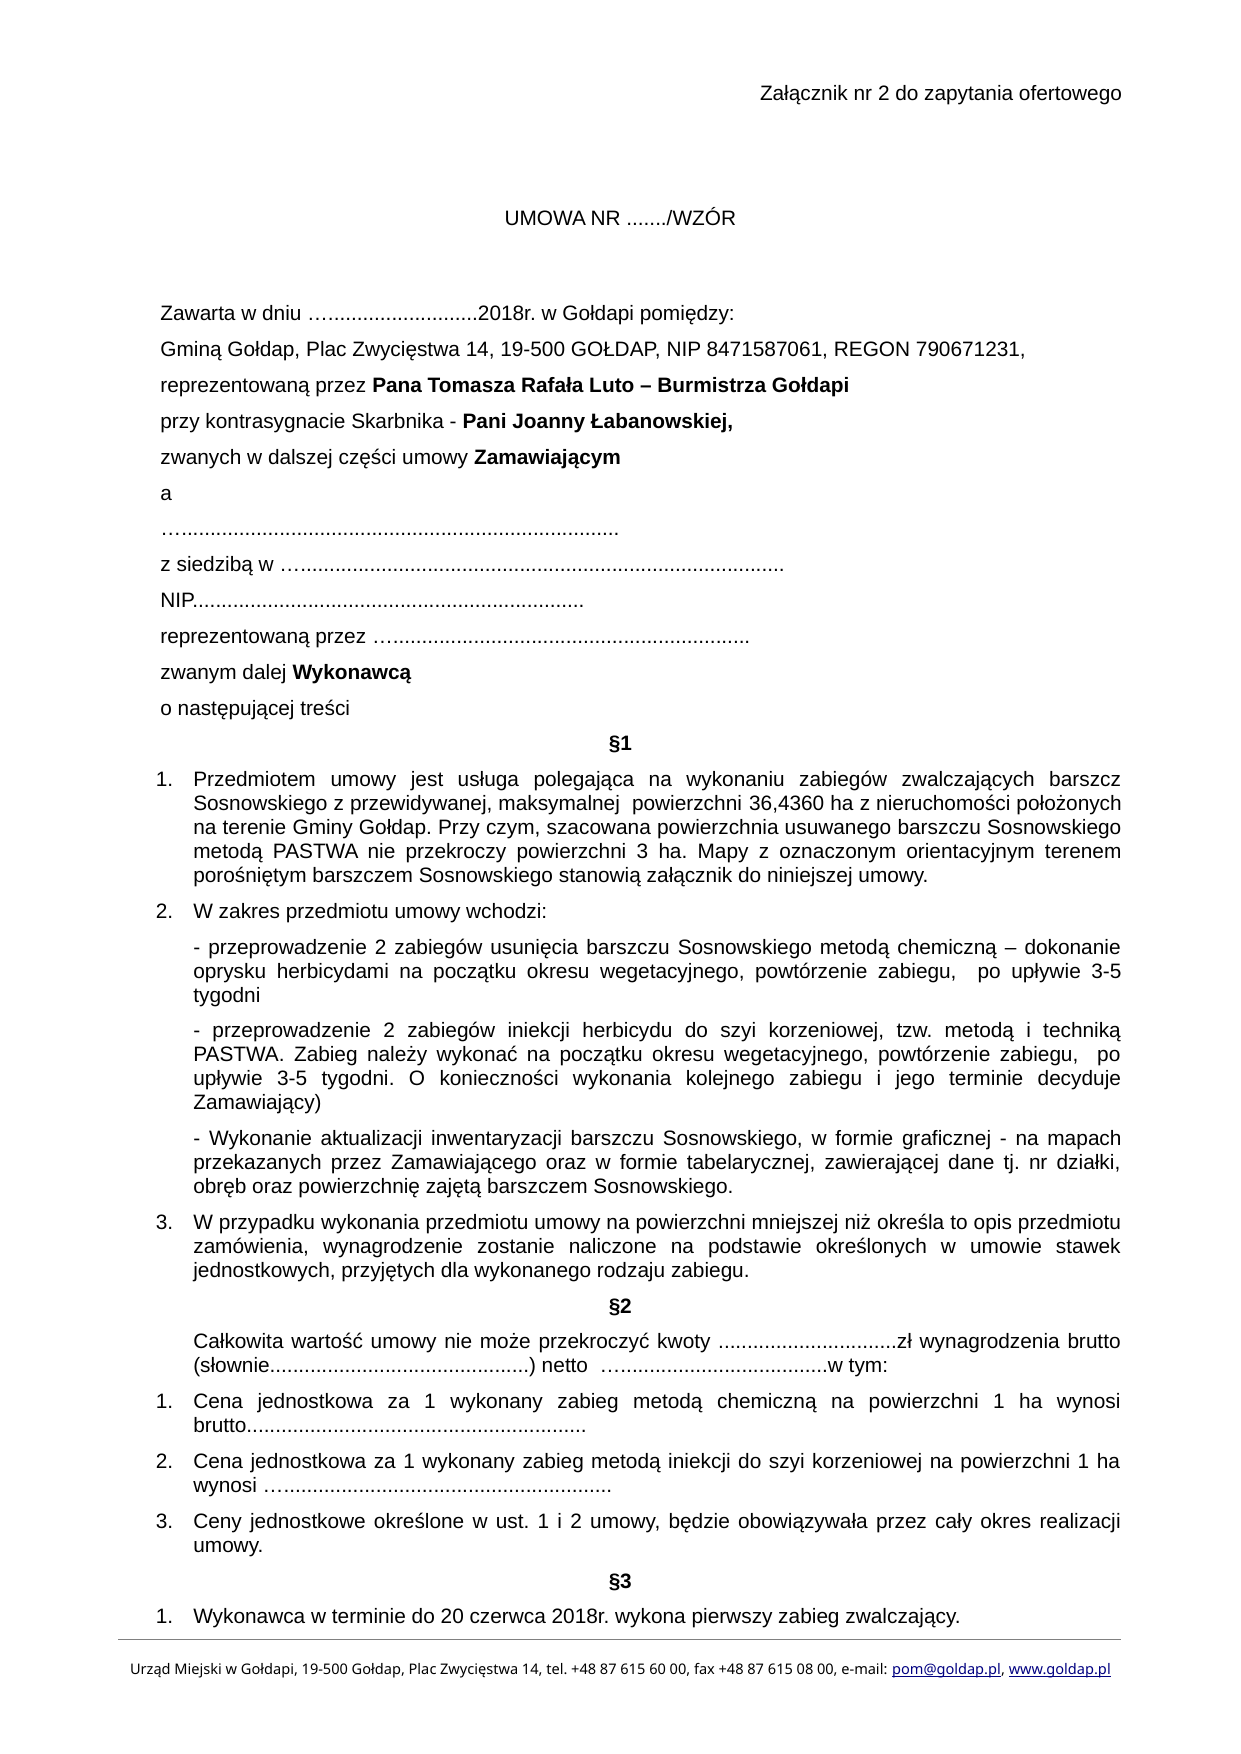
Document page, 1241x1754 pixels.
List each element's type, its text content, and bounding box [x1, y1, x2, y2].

text Gminą Gołdap, Plac Zwycięstwa 14, 19-500 GOŁDAP, NIP 8471587061, REGON 790671231, [160, 337, 1122, 361]
text zwanym dalej Wykonawcą [160, 659, 1122, 683]
text reprezentowaną przez ….............................................................. [160, 624, 1122, 648]
text z siedzibą w ….................................................................................... [160, 552, 1122, 576]
list W przypadku wykonania przedmiotu umowy na powierzchni mniejszej niż określa to opis przedmiotu zamówienia, wynagrodzenie zostanie naliczone na podstawie określonych w umowie stawek jednostkowych, przyjętych dla wykonanego rodzaju zabiegu. [156, 1210, 1122, 1282]
list Ceny jednostkowe określone w ust. 1 i 2 umowy, będzie obowiązywała przez cały okres realizacji umowy. [156, 1509, 1122, 1557]
list - przeprowadzenie 2 zabiegów iniekcji herbicydu do szyi korzeniowej, tzw. metodą i techniką PASTWA. Zabieg należy wykonać na początku okresu wegetacyjnego, powtórzenie zabiegu, po upływie 3-5 tygodni. O konieczności wykonania kolejnego zabiegu i jego terminie decyduje Zamawiający) [156, 1018, 1122, 1114]
list Wykonawca w terminie do 20 czerwca 2018r. wykona pierwszy zabieg zwalczający. [156, 1604, 1122, 1628]
text …............................................................................ [160, 516, 1122, 540]
text o następującej treści [160, 695, 1122, 719]
table_header [133, 175, 1107, 199]
list - przeprowadzenie 2 zabiegów usunięcia barszczu Sosnowskiego metodą chemiczną – dokonanie oprysku herbicydami na początku okresu wegetacyjnego, powtórzenie zabiegu, po upływie 3-5 tygodni [156, 934, 1122, 1006]
text reprezentowaną przez Pana Tomasza Rafała Luto – Burmistrza Gołdapi [160, 373, 1122, 397]
list Całkowita wartość umowy nie może przekroczyć kwoty ...............................zł wynagrodzenia brutto (słownie.............................................) netto …....................................w tym: [156, 1329, 1122, 1377]
text przy kontrasygnacie Skarbnika - Pani Joanny Łabanowskiej, [160, 409, 1122, 433]
text §1 [118, 731, 1122, 755]
text NIP.................................................................... [160, 588, 1122, 612]
text §3 [118, 1568, 1122, 1592]
list W zakres przedmiotu umowy wchodzi: [156, 899, 1122, 923]
list - Wykonanie aktualizacji inwentaryzacji barszczu Sosnowskiego, w formie graficznej - na mapach przekazanych przez Zamawiającego oraz w formie tabelarycznej, zawierającej dane tj. nr działki, obręb oraz powierzchnię zajętą barszczem Sosnowskiego. [156, 1126, 1122, 1198]
list Cena jednostkowa za 1 wykonany zabieg metodą iniekcji do szyi korzeniowej na powierzchni 1 ha wynosi …......................................................... [156, 1449, 1122, 1497]
text zwanych w dalszej części umowy Zamawiającym [160, 444, 1122, 468]
text Zawarta w dniu …..........................2018r. w Gołdapi pomiędzy: [160, 301, 1122, 325]
text a [160, 480, 1122, 504]
list Przedmiotem umowy jest usługa polegająca na wykonaniu zabiegów zwalczających barszcz Sosnowskiego z przewidywanej, maksymalnej powierzchni 36,4360 ha z nieruchomości położonych na terenie Gminy Gołdap. Przy czym, szacowana powierzchnia usuwanego barszczu Sosnowskiego metodą PASTWA nie przekroczy powierzchni 3 ha. Mapy z oznaczonym orientacyjnym terenem porośniętym barszczem Sosnowskiego stanowią załącznik do niniejszej umowy. [156, 767, 1122, 887]
text §2 [118, 1293, 1122, 1317]
text UMOWA NR ......./WZÓR [118, 205, 1122, 229]
table_header [133, 271, 1107, 295]
list Cena jednostkowa za 1 wykonany zabieg metodą chemiczną na powierzchni 1 ha wynosi brutto........................................................... [156, 1389, 1122, 1437]
